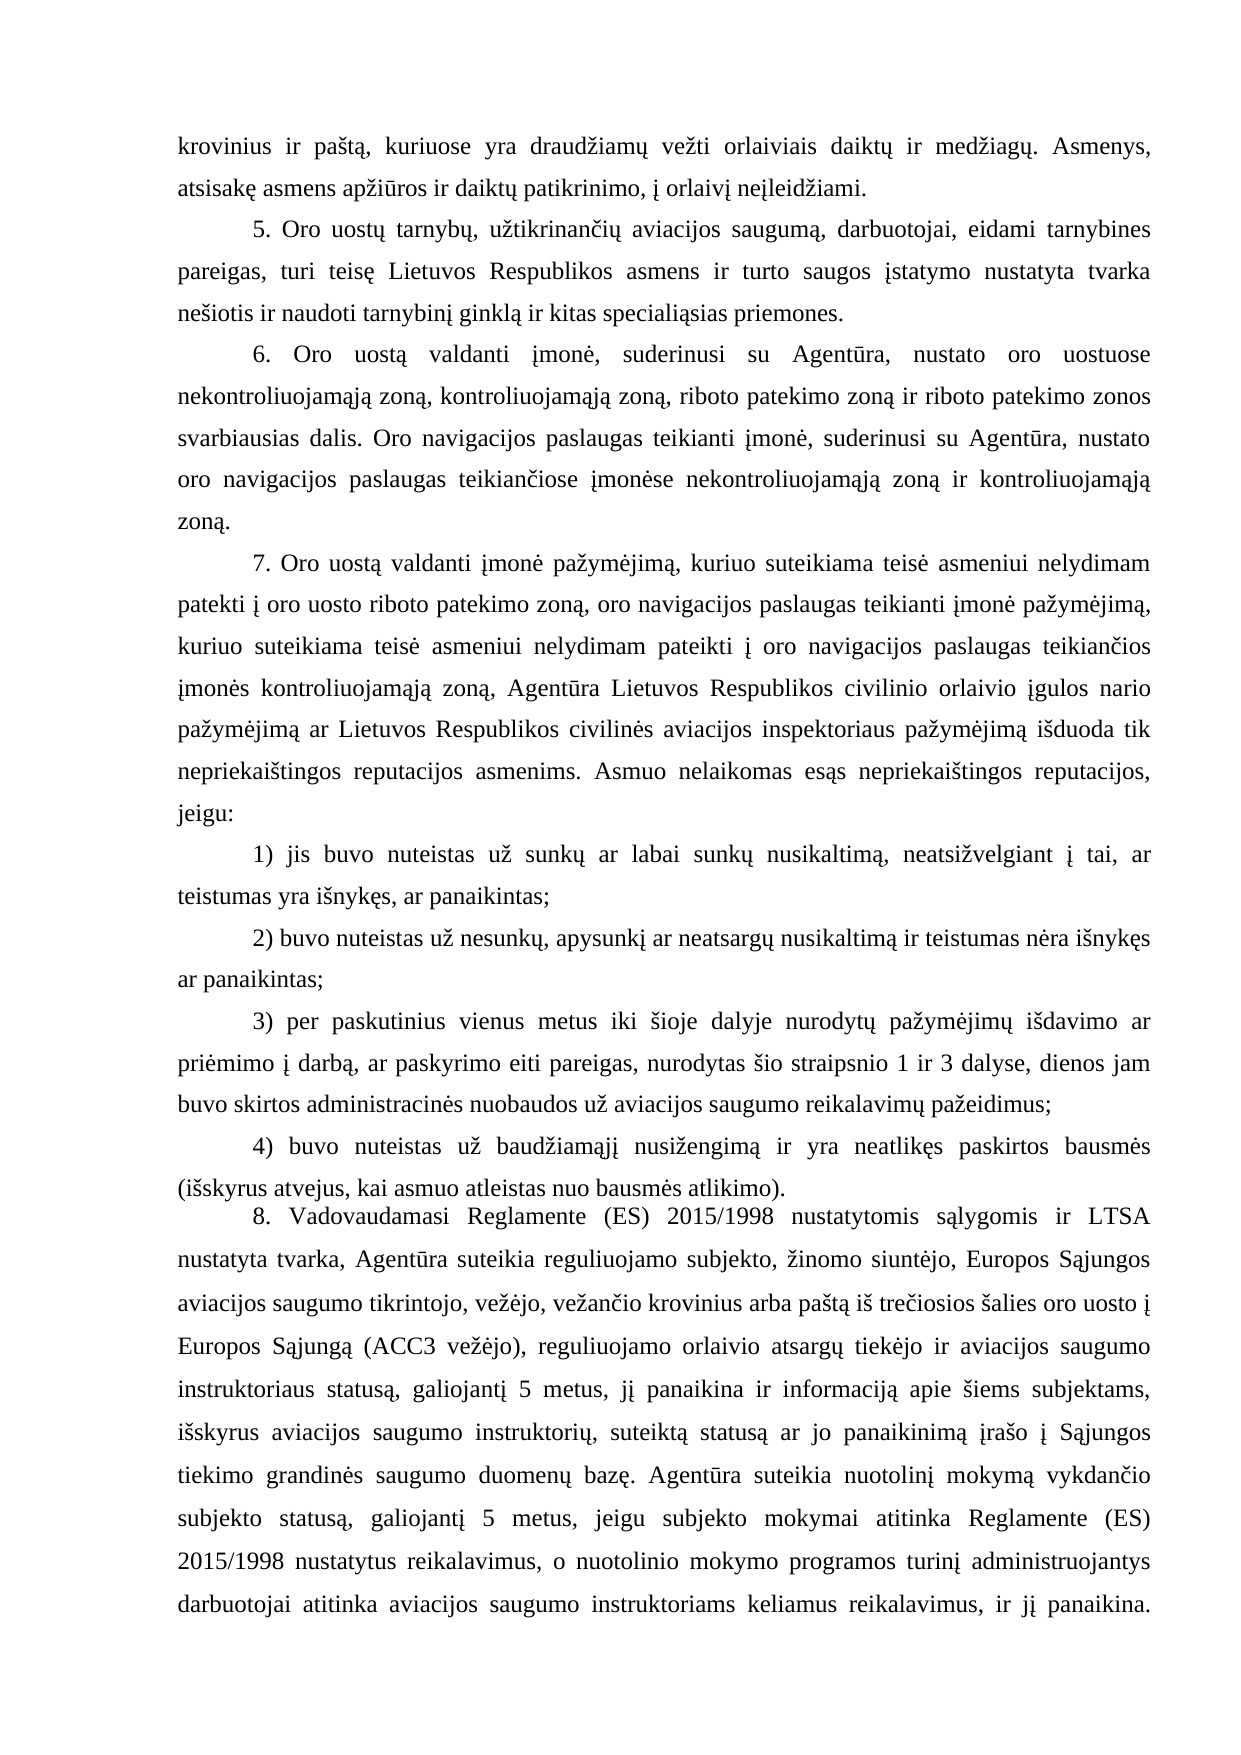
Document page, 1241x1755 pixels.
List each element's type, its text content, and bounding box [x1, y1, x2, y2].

text krovinius ir paštą, kuriuose yra draudžiamų vežti orlaiviais daiktų ir medžiagų. Asmenys, atsisakę asmens apžiūros ir daiktų patikrinimo, į orlaivį neįleidžiami. [177, 118, 1152, 201]
text 4) buvo nuteistas už baudžiamąjį nusižengimą ir yra neatlikęs paskirtos bausmės (išskyrus atvejus, kai asmuo atleistas nuo bausmės atlikimo). [177, 1118, 1152, 1201]
text 6. Oro uostą valdanti įmonė, suderinusi su Agentūra, nustato oro uostuose nekontroliuojamąją zoną, kontroliuojamąją zoną, riboto patekimo zoną ir riboto patekimo zonos svarbiausias dalis. Oro navigacijos paslaugas teikianti įmonė, suderinusi su Agentūra, nustato oro navigacijos paslaugas teikiančiose įmonėse nekontroliuojamąją zoną ir kontroliuojamąją zoną. [177, 326, 1152, 535]
text 3) per paskutinius vienus metus iki šioje dalyje nurodytų pažymėjimų išdavimo ar priėmimo į darbą, ar paskyrimo eiti pareigas, nurodytas šio straipsnio 1 ir 3 dalyse, dienos jam buvo skirtos administracinės nuobaudos už aviacijos saugumo reikalavimų pažeidimus; [177, 993, 1152, 1118]
text 2) buvo nuteistas už nesunkų, apysunkį ar neatsargų nusikaltimą ir teistumas nėra išnykęs ar panaikintas; [177, 910, 1152, 993]
text 8. Vadovaudamasi Reglamente (ES) 2015/1998 nustatytomis sąlygomis ir LTSA nustatyta tvarka, Agentūra suteikia reguliuojamo subjekto, žinomo siuntėjo, Europos Sąjungos aviacijos saugumo tikrintojo, vežėjo, vežančio krovinius arba paštą iš trečiosios šalies oro uosto į Europos Sąjungą (ACC3 vežėjo), reguliuojamo orlaivio atsargų tiekėjo ir aviacijos saugumo instruktoriaus statusą, galiojantį 5 metus, jį panaikina ir informaciją apie šiems subjektams, išskyrus aviacijos saugumo instruktorių, suteiktą statusą ar jo panaikinimą įrašo į Sąjungos tiekimo grandinės saugumo duomenų bazę. Agentūra suteikia nuotolinį mokymą vykdančio subjekto statusą, galiojantį 5 metus, jeigu subjekto mokymai atitinka Reglamente (ES) 2015/1998 nustatytus reikalavimus, o nuotolinio mokymo programos turinį administruojantys darbuotojai atitinka aviacijos saugumo instruktoriams keliamus reikalavimus, ir jį panaikina. [177, 1201, 1152, 1618]
text 5. Oro uostų tarnybų, užtikrinančių aviacijos saugumą, darbuotojai, eidami tarnybines pareigas, turi teisę Lietuvos Respublikos asmens ir turto saugos įstatymo nustatyta tvarka nešiotis ir naudoti tarnybinį ginklą ir kitas specialiąsias priemones. [177, 201, 1152, 326]
text 7. Oro uostą valdanti įmonė pažymėjimą, kuriuo suteikiama teisė asmeniui nelydimam patekti į oro uosto riboto patekimo zoną, oro navigacijos paslaugas teikianti įmonė pažymėjimą, kuriuo suteikiama teisė asmeniui nelydimam pateikti į oro navigacijos paslaugas teikiančios įmonės kontroliuojamąją zoną, Agentūra Lietuvos Respublikos civilinio orlaivio įgulos nario pažymėjimą ar Lietuvos Respublikos civilinės aviacijos inspektoriaus pažymėjimą išduoda tik nepriekaištingos reputacijos asmenims. Asmuo nelaikomas esąs nepriekaištingos reputacijos, jeigu: [177, 535, 1152, 826]
text 1) jis buvo nuteistas už sunkų ar labai sunkų nusikaltimą, neatsižvelgiant į tai, ar teistumas yra išnykęs, ar panaikintas; [177, 826, 1152, 910]
